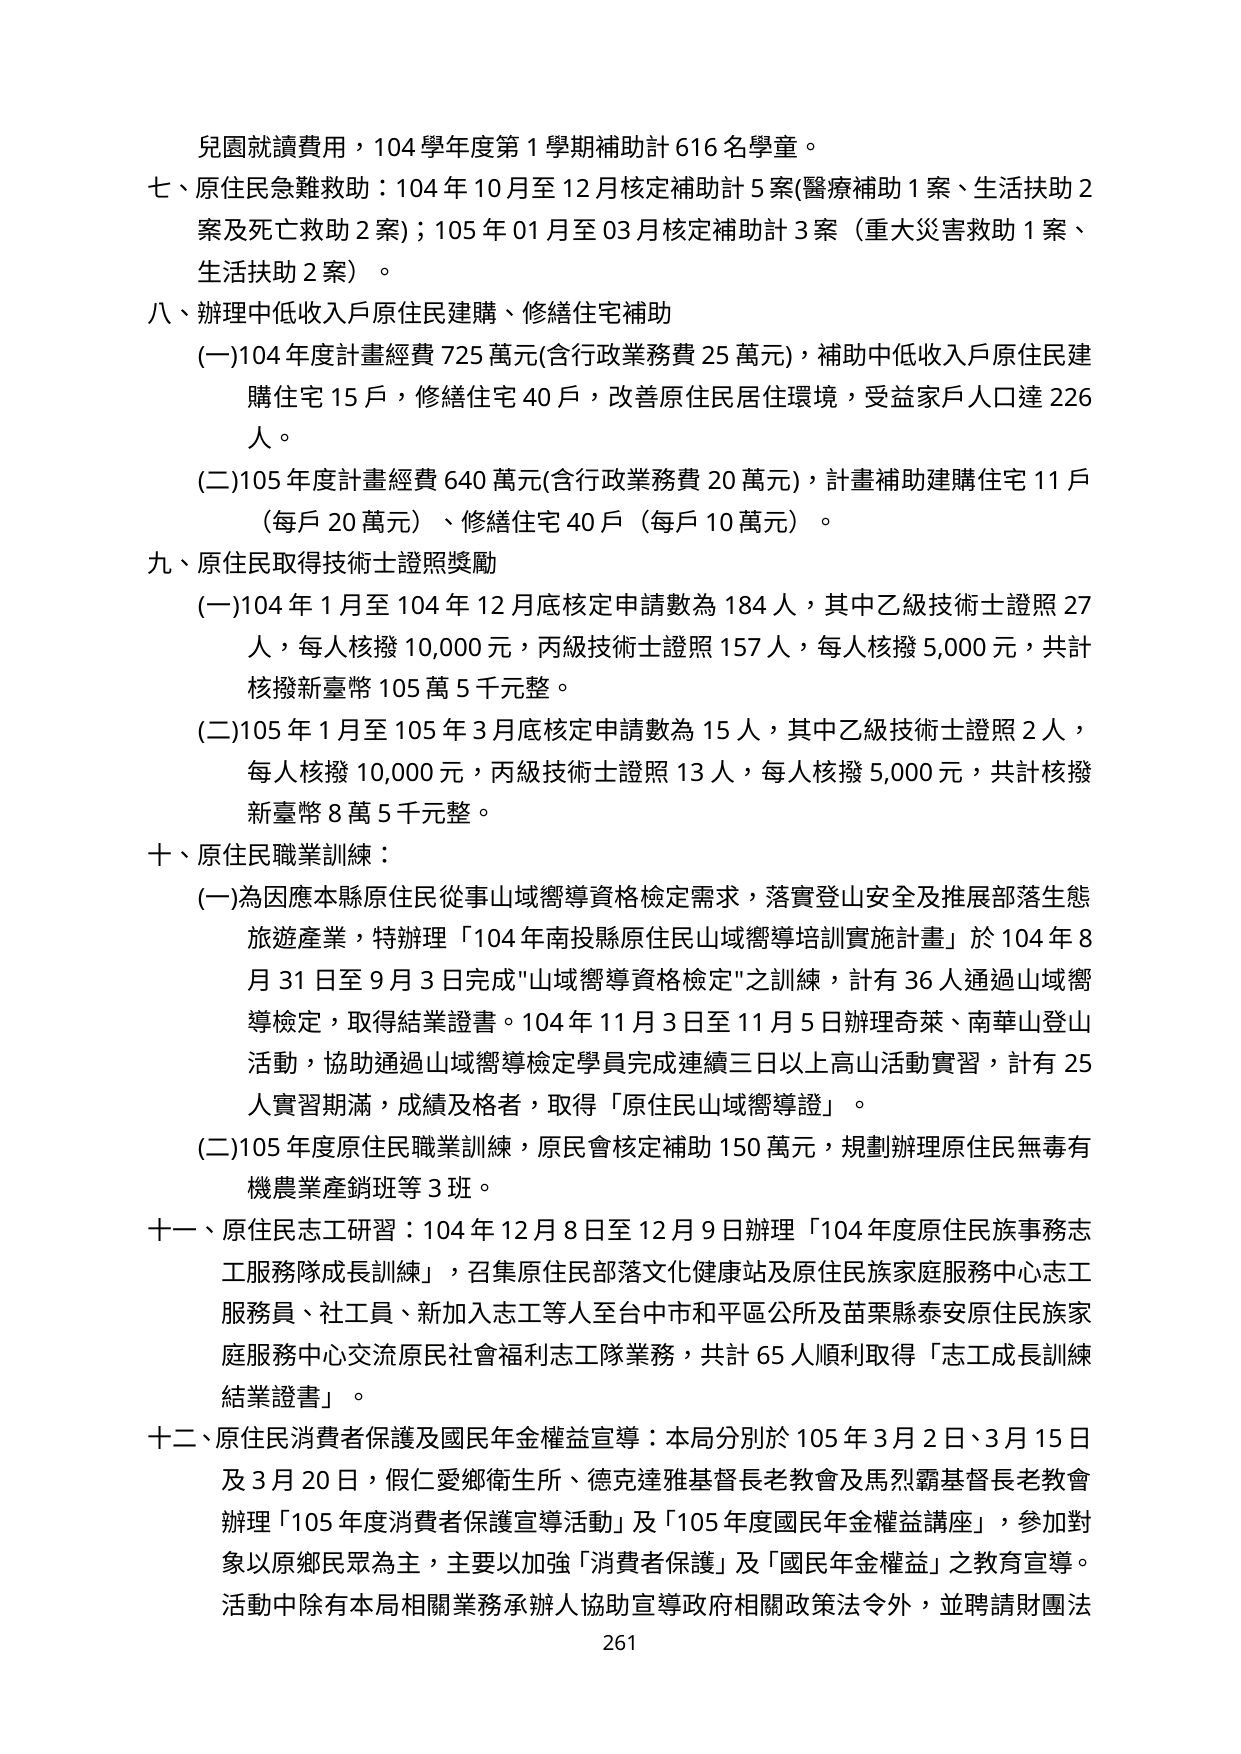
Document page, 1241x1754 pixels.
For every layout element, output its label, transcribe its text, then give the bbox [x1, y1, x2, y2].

text (一)104年度計畫經費725萬元(含行政業務費25萬元)，補助中低收入戶原住民建購住宅15戶，修繕住宅40戶，改善原住民居住環境，受益家戶人口達226人。 [198, 331, 1092, 456]
text 九、原住民取得技術士證照獎勵 [148, 539, 1092, 581]
text 十二、原住民消費者保護及國民年金權益宣導：本局分別於105年3月2日、3月15日及3月20日，假仁愛鄉衛生所、德克達雅基督長老教會及馬烈霸基督長老教會辦理「105年度消費者保護宣導活動」及「105年度國民年金權益講座」，參加對象以原鄉民眾為主，主要以加強「消費者保護」及「國民年金權益」之教育宣導。活動中除有本局相關業務承辦人協助宣導政府相關政策法令外，並聘請財團法人法律扶助基金會律師輔導提昇原住民鄉親自我保護之觀念與促進其基本法律常識的覺知，並加以說明國民年金之相關規定，以維護其權益，3場活動共有計有168人受益。 [148, 1414, 1092, 1623]
text (二)105年度計畫經費640萬元(含行政業務費20萬元)，計畫補助建購住宅11戶（每戶20萬元）、修繕住宅40戶（每戶10萬元）。 [198, 456, 1092, 539]
text 七、原住民急難救助：104年10月至12月核定補助計5案(醫療補助1案、生活扶助2案及死亡救助2案)；105年01月至03月核定補助計3案（重大災害救助1案、生活扶助2案）。 [148, 164, 1092, 289]
text (二)105年1月至105年3月底核定申請數為15人，其中乙級技術士證照2人，每人核撥10,000元，丙級技術士證照13人，每人核撥5,000元，共計核撥新臺幣8萬5千元整。 [198, 706, 1092, 831]
text (一)104年1月至104年12月底核定申請數為184人，其中乙級技術士證照27人，每人核撥10,000元，丙級技術士證照157人，每人核撥5,000元，共計核撥新臺幣105萬5千元整。 [198, 581, 1092, 706]
text (二)105年度原住民職業訓練，原民會核定補助150萬元，規劃辦理原住民無毒有機農業產銷班等3班。 [198, 1123, 1092, 1206]
text 八、辦理中低收入戶原住民建購、修繕住宅補助 [148, 289, 1092, 331]
text (一)為因應本縣原住民從事山域嚮導資格檢定需求，落實登山安全及推展部落生態旅遊產業，特辦理「104年南投縣原住民山域嚮導培訓實施計畫」於104年8月31日至9月3日完成"山域嚮導資格檢定"之訓練，計有36人通過山域嚮導檢定，取得結業證書。104年11月3日至11月5日辦理奇萊、南華山登山活動，協助通過山域嚮導檢定學員完成連續三日以上高山活動實習，計有25人實習期滿，成績及格者，取得「原住民山域嚮導證」。 [198, 873, 1092, 1123]
text 十、原住民職業訓練： [148, 831, 1092, 873]
text 兒園就讀費用，104學年度第1學期補助計616名學童。 [148, 123, 1092, 164]
text 十一、原住民志工研習：104年12月8日至12月9日辦理「104年度原住民族事務志工服務隊成長訓練」，召集原住民部落文化健康站及原住民族家庭服務中心志工、服務員、社工員、新加入志工等人至台中市和平區公所及苗栗縣泰安原住民族家庭服務中心交流原民社會福利志工隊業務，共計65人順利取得「志工成長訓練結業證書」。 [148, 1206, 1092, 1414]
